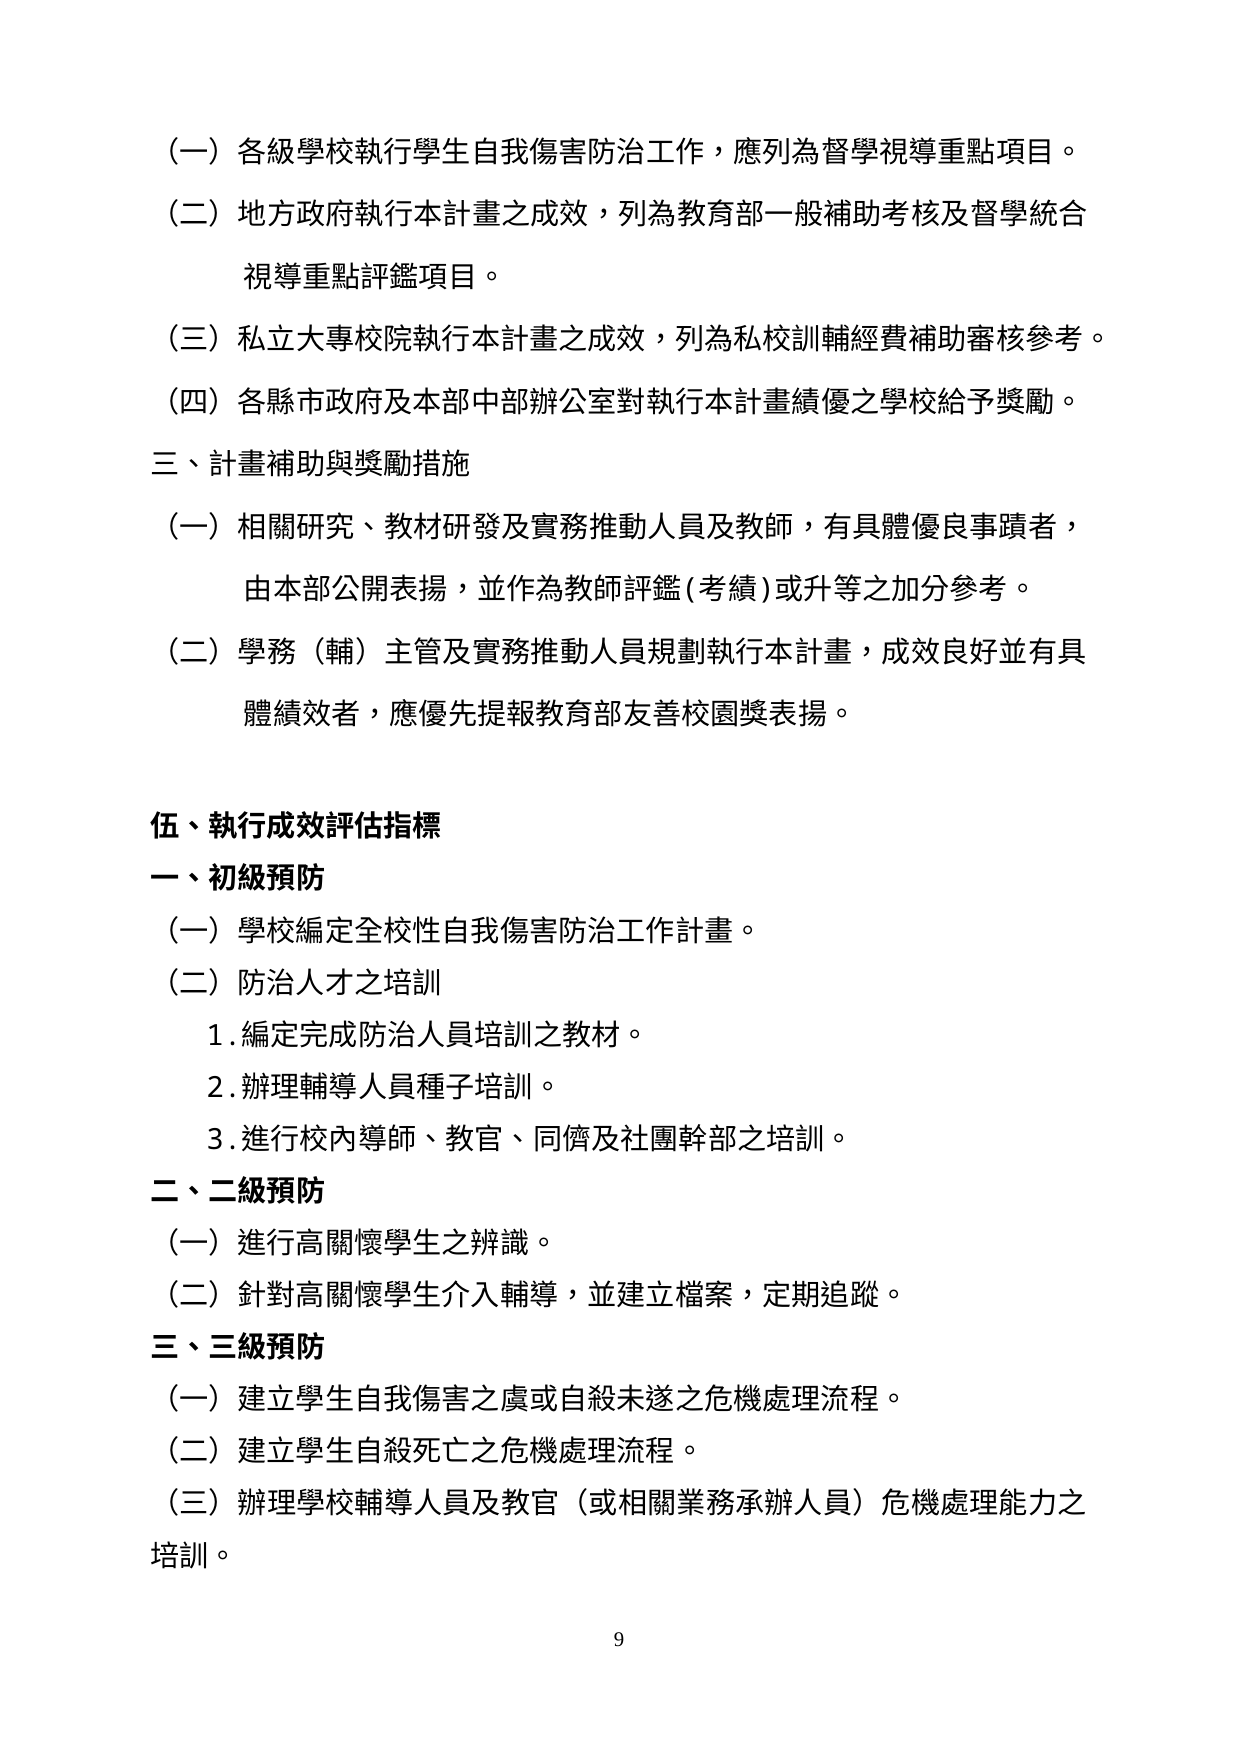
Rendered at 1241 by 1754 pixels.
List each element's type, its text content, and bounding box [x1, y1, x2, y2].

text （二）地方政府執行本計畫之成效，列為教育部一般補助考核及督學統合視導重點評鑑項目。 [150, 170, 1087, 295]
text 3.進行校內導師、教官、同儕及社團幹部之培訓。 [175, 1108, 1087, 1160]
text （一）各級學校執行學生自我傷害防治工作，應列為督學視導重點項目。 [150, 108, 1087, 170]
text （一）進行高關懷學生之辨識。 [150, 1212, 1087, 1264]
text 二、二級預防 [150, 1160, 1087, 1212]
text （一）學校編定全校性自我傷害防治工作計畫。 [150, 899, 1087, 951]
text 2.辦理輔導人員種子培訓。 [175, 1056, 1087, 1108]
text （二）針對高關懷學生介入輔導，並建立檔案，定期追蹤。 [150, 1264, 1087, 1316]
text 三、三級預防 [150, 1316, 1087, 1368]
text 1.編定完成防治人員培訓之教材。 [175, 1003, 1087, 1056]
text （二）學務（輔）主管及實務推動人員規劃執行本計畫，成效良好並有具體績效者，應優先提報教育部友善校園獎表揚。 [150, 608, 1087, 733]
text 伍、執行成效評估指標 [150, 795, 1087, 847]
text （一）建立學生自我傷害之虞或自殺未遂之危機處理流程。 [150, 1368, 1087, 1420]
text （三）辦理學校輔導人員及教官（或相關業務承辦人員）危機處理能力之培訓。 [150, 1472, 1087, 1576]
text （三）私立大專校院執行本計畫之成效，列為私校訓輔經費補助審核參考。 [150, 295, 1087, 358]
text （四）各縣市政府及本部中部辦公室對執行本計畫績優之學校給予獎勵。 [150, 358, 1087, 420]
text 三、計畫補助與獎勵措施 [150, 420, 1087, 483]
text （一）相關研究、教材研發及實務推動人員及教師，有具體優良事蹟者，由本部公開表揚，並作為教師評鑑(考績)或升等之加分參考。 [150, 483, 1087, 608]
text （二）防治人才之培訓 [150, 951, 1087, 1003]
text 一、初級預防 [150, 847, 1087, 899]
text （二）建立學生自殺死亡之危機處理流程。 [150, 1420, 1087, 1472]
